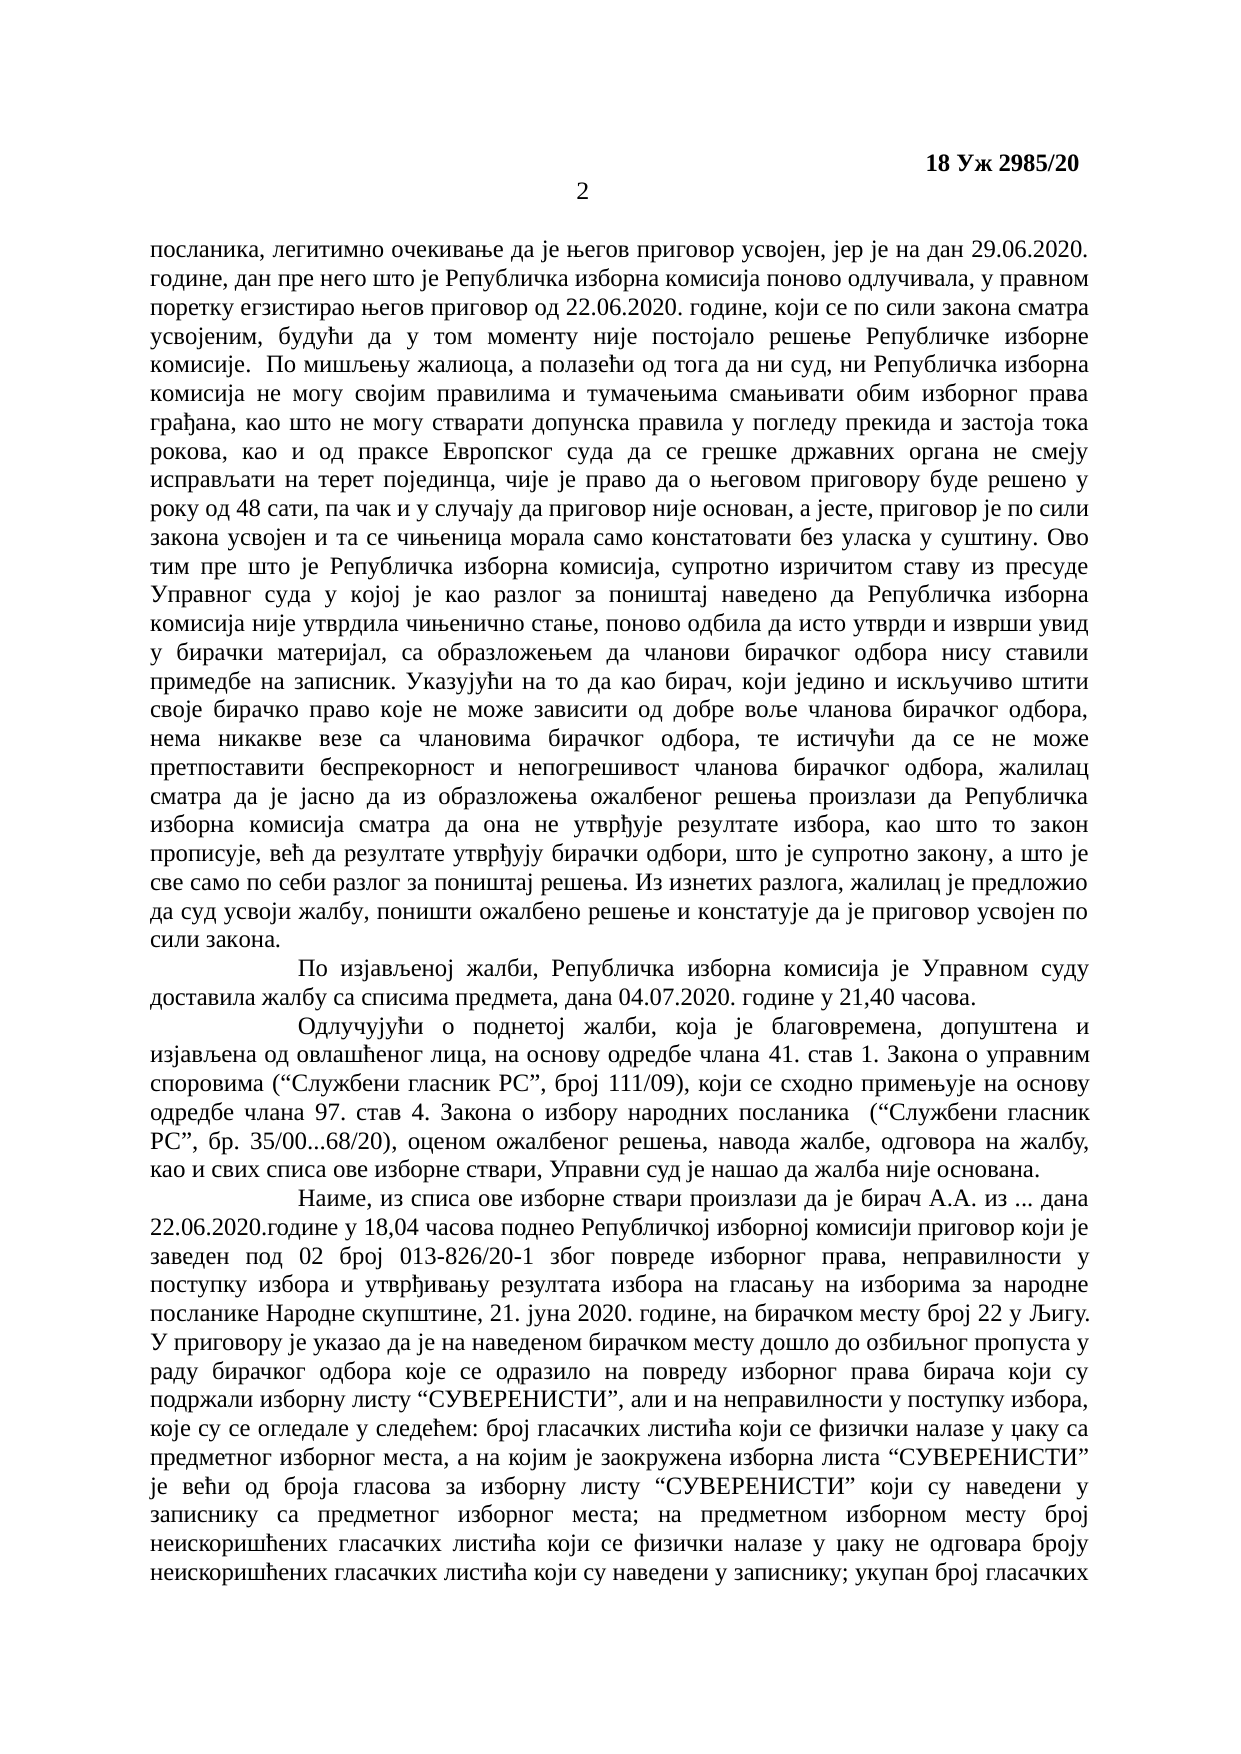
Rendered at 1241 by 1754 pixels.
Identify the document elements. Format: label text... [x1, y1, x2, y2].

text По изјављеној жалби, Републичка изборна комисија је Управном суду доставила жалбу са списима предмета, дана 04.07.2020. године у 21,40 часова. [150, 953, 1090, 1011]
text Наиме, из списа ове изборне ствари произлази да је бирач A.A. из ... дана 22.06.2020.године у 18,04 часова поднео Републичкој изборној комисији приговор који је заведен под 02 број 013-826/20-1 због повреде изборног права, неправилности у поступку избора и утврђивању резултата избора на гласању на изборима за народне посланике Народне скупштине, 21. јуна 2020. године, на бирачком месту број 22 у Љигу. У приговору је указао да је на наведеном бирачком месту дошло до озбиљног пропуста у раду бирачког одбора које се одразило на повреду изборног права бирача који су подржали изборну листу “СУВЕРЕНИСТИ”, али и на неправилности у поступку избора, које су се огледале у следећем: број гласачких листића који се физички налазе у џаку са предметног изборног места, а на којим је заокружена изборна листа “СУВЕРЕНИСТИ” је већи од броја гласова за изборну листу “СУВЕРЕНИСТИ” који су наведени у записнику са предметног изборног места; на предметном изборном месту број неискоришћених гласачких листића који се физички налазе у џаку не одговара броју неискоришћених гласачких листића који су наведени у записнику; укупан број гласачких [150, 1183, 1090, 1586]
text посланика, легитимно очекивање да је његов приговор усвојен, јер је на дан 29.06.2020. године, дан пре него што је Републичка изборна комисија поново одлучивала, у правном поретку егзистирао његов приговор од 22.06.2020. године, који се по сили закона сматра усвојеним, будући да у том моменту није постојало решење Републичке изборне комисије. По мишљењу жалиоца, а полазећи од тога да ни суд, ни Републичка изборна комисија не могу својим правилима и тумачењима смањивати обим изборног права грађана, као што не могу стварати допунска правила у погледу прекида и застоја тока рокова, као и од праксе Европског суда да се грешке државних органа не смеју исправљати на терет појединца, чије је право да о његовом приговору буде решено у року од 48 сати, па чак и у случају да приговор није основан, а јесте, приговор је по сили закона усвојен и та се чињеница морала само констатовати без уласка у суштину. Ово тим пре што је Републичка изборна комисија, супротно изричитом ставу из пресуде Управног суда у којој је као разлог за поништај наведено да Републичка изборна комисија није утврдила чињенично стање, поново одбила да исто утврди и изврши увид у бирачки материјал, са образложењем да чланови бирачког одбора нису ставили примедбе на записник. Указујући на то да као бирач, који једино и искључиво штити своје бирачко право које не може зависити од добре воље чланова бирачког одбора, нема никакве везе са члановима бирачког одбора, те истичући да се не може претпоставити беспрекорност и непогрешивост чланова бирачког одбора, жалилац сматра да је јасно да из образложења ожалбеног решења произлази да Републичка изборна комисија сматра да она не утврђује резултате избора, као што то закон прописује, већ да резултате утврђују бирачки одбори, што је супротно закону, а што је све само по себи разлог за поништај решења. Из изнетих разлога, жалилац је предложио да суд усвоји жалбу, поништи ожалбено решење и констатује да је приговор усвојен по сили закона. [150, 234, 1090, 953]
text Одлучујући о поднетој жалби, која је благовремена, допуштена и изјављена од овлашћеног лица, на основу одредбе члана 41. став 1. Закона о управним споровима (“Службени гласник РС”, број 111/09), који се сходно примењује на основу одредбе члана 97. став 4. Закона о избору народних посланика (“Службени гласник РС”, бр. 35/00...68/20), оценом ожалбеног решења, навода жалбе, одговора на жалбу, као и свих списа ове изборне ствари, Управни суд је нашао да жалба није основана. [150, 1011, 1090, 1183]
